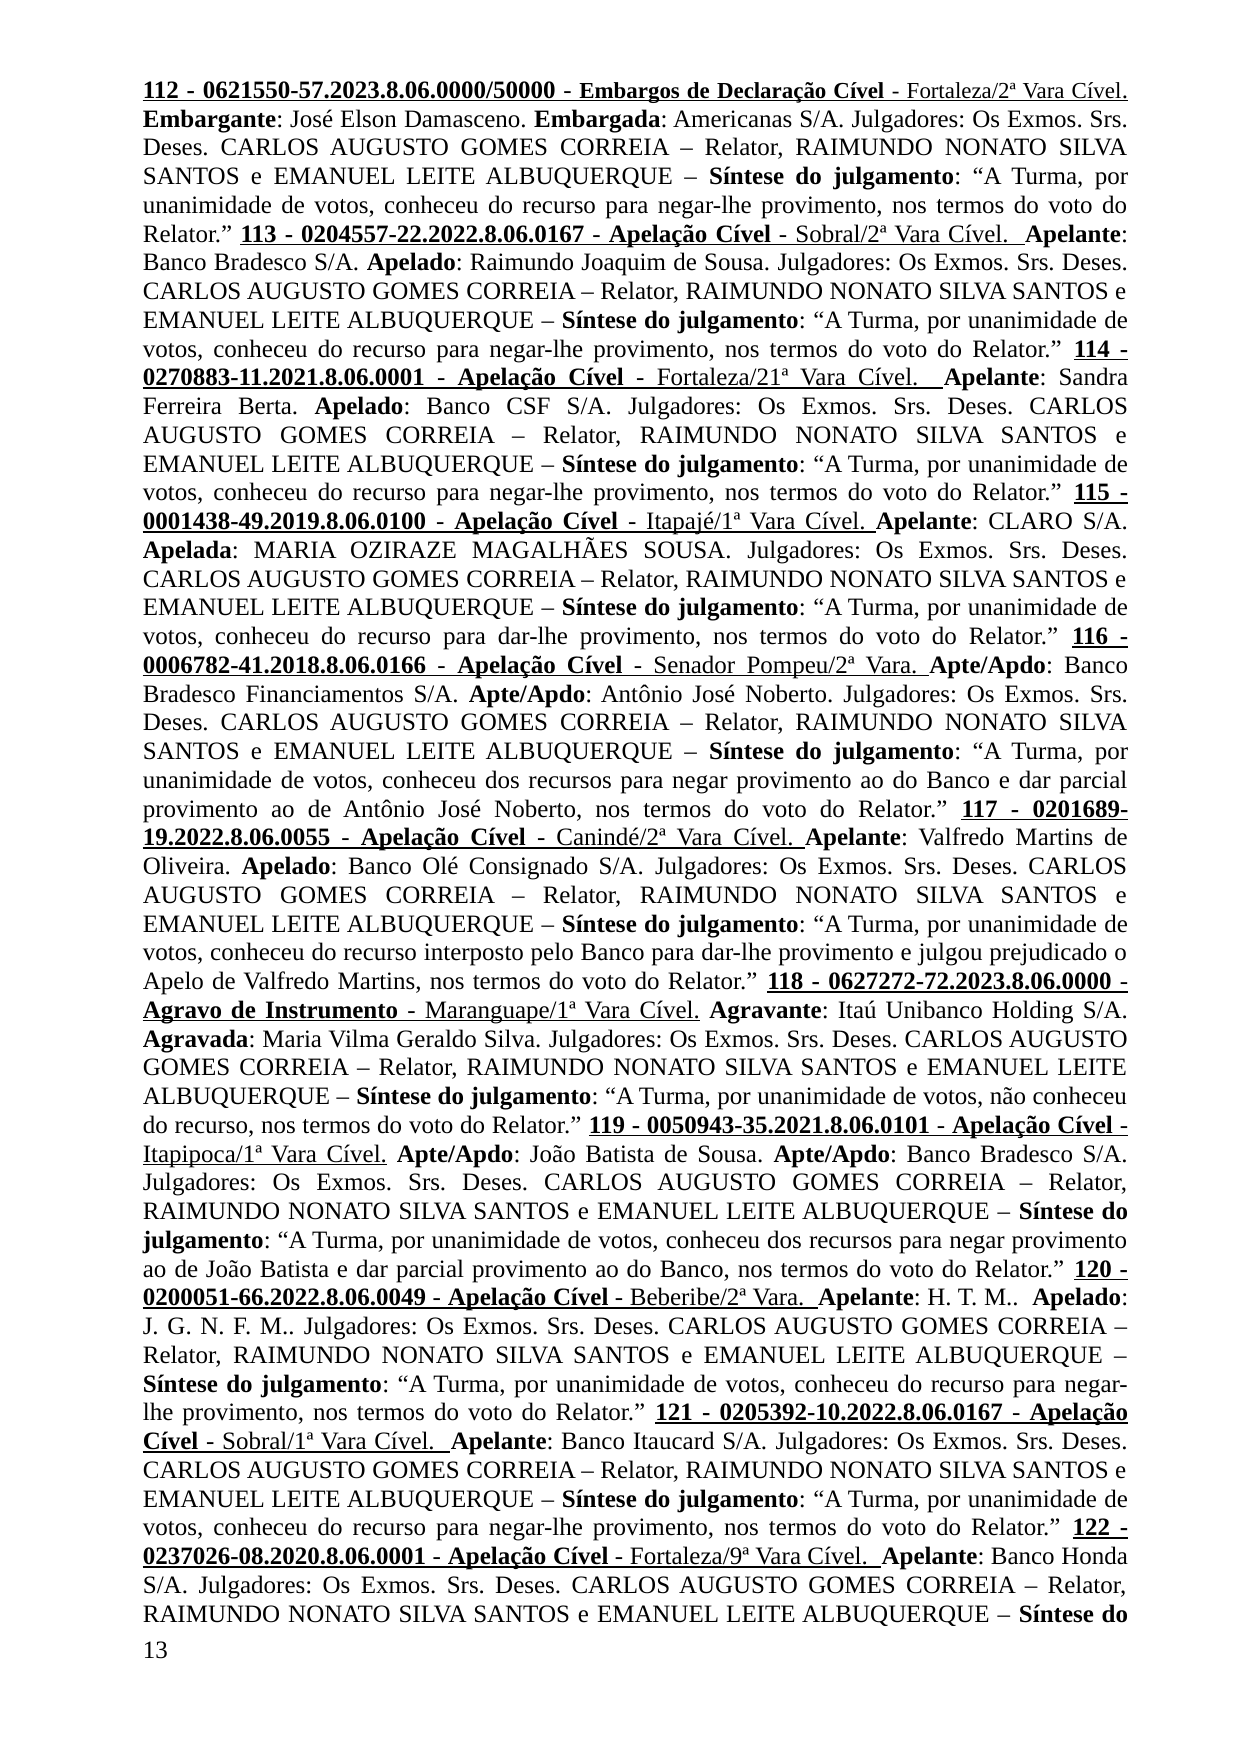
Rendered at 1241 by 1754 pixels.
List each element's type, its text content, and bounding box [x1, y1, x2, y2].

text 112 - 0621550-57.2023.8.06.0000/50000 - Embargos de Declaração Cível - Fortaleza/2ª Vara Cível. [143, 75, 1128, 100]
text Embargante: José Elson Damasceno. Embargada: Americanas S/A. Julgadores: Os Exmos. Srs. Deses. CARLOS AUGUSTO GOMES CORREIA – Relator, RAIMUNDO NONATO SILVA SANTOS e EMANUEL LEITE ALBUQUERQUE – Síntese do julgamento: “A Turma, por unanimidade de votos, conheceu do recurso para negar-lhe provimento, nos termos do voto do Relator.” 113 - 0204557-22.2022.8.06.0167 - Apelação Cível - Sobral/2ª Vara Cível. Apelante: Banco Bradesco S/A. Apelado: Raimundo Joaquim de Sousa. Julgadores: Os Exmos. Srs. Deses. CARLOS AUGUSTO GOMES CORREIA – Relator, RAIMUNDO NONATO SILVA SANTOS e EMANUEL LEITE ALBUQUERQUE – Síntese do julgamento: “A Turma, por unanimidade de votos, conheceu do recurso para negar-lhe provimento, nos termos do voto do Relator.” 114 - 0270883-11.2021.8.06.0001 - Apelação Cível - Fortaleza/21ª Vara Cível. Apelante: Sandra Ferreira Berta. Apelado: Banco CSF S/A. Julgadores: Os Exmos. Srs. Deses. CARLOS AUGUSTO GOMES CORREIA – Relator, RAIMUNDO NONATO SILVA SANTOS e EMANUEL LEITE ALBUQUERQUE – Síntese do julgamento: “A Turma, por unanimidade de votos, conheceu do recurso para negar-lhe provimento, nos termos do voto do Relator.” 115 - 0001438-49.2019.8.06.0100 - Apelação Cível - Itapajé/1ª Vara Cível. Apelante: CLARO S/A. Apelada: MARIA OZIRAZE MAGALHÃES SOUSA. Julgadores: Os Exmos. Srs. Deses. CARLOS AUGUSTO GOMES CORREIA – Relator, RAIMUNDO NONATO SILVA SANTOS e EMANUEL LEITE ALBUQUERQUE – Síntese do julgamento: “A Turma, por unanimidade de votos, conheceu do recurso para dar-lhe provimento, nos termos do voto do Relator.” 116 - 0006782-41.2018.8.06.0166 - Apelação Cível - Senador Pompeu/2ª Vara. Apte/Apdo: Banco Bradesco Financiamentos S/A. Apte/Apdo: Antônio José Noberto. Julgadores: Os Exmos. Srs. Deses. CARLOS AUGUSTO GOMES CORREIA – Relator, RAIMUNDO NONATO SILVA SANTOS e EMANUEL LEITE ALBUQUERQUE – Síntese do julgamento: “A Turma, por unanimidade de votos, conheceu dos recursos para negar provimento ao do Banco e dar parcial provimento ao de Antônio José Noberto, nos termos do voto do Relator.” 117 - 0201689-19.2022.8.06.0055 - Apelação Cível - Canindé/2ª Vara Cível. Apelante: Valfredo Martins de Oliveira. Apelado: Banco Olé Consignado S/A. Julgadores: Os Exmos. Srs. Deses. CARLOS AUGUSTO GOMES CORREIA – Relator, RAIMUNDO NONATO SILVA SANTOS e EMANUEL LEITE ALBUQUERQUE – Síntese do julgamento: “A Turma, por unanimidade de votos, conheceu do recurso interposto pelo Banco para dar-lhe provimento e julgou prejudicado o Apelo de Valfredo Martins, nos termos do voto do Relator.” 118 - 0627272-72.2023.8.06.0000 - Agravo de Instrumento - Maranguape/1ª Vara Cível. Agravante: Itaú Unibanco Holding S/A. Agravada: Maria Vilma Geraldo Silva. Julgadores: Os Exmos. Srs. Deses. CARLOS AUGUSTO GOMES CORREIA – Relator, RAIMUNDO NONATO SILVA SANTOS e EMANUEL LEITE ALBUQUERQUE – Síntese do julgamento: “A Turma, por unanimidade de votos, não conheceu do recurso, nos termos do voto do Relator.” 119 - 0050943-35.2021.8.06.0101 - Apelação Cível - Itapipoca/1ª Vara Cível. Apte/Apdo: João Batista de Sousa. Apte/Apdo: Banco Bradesco S/A. Julgadores: Os Exmos. Srs. Deses. CARLOS AUGUSTO GOMES CORREIA – Relator, RAIMUNDO NONATO SILVA SANTOS e EMANUEL LEITE ALBUQUERQUE – Síntese do julgamento: “A Turma, por unanimidade de votos, conheceu dos recursos para negar provimento ao de João Batista e dar parcial provimento ao do Banco, nos termos do voto do Relator.” 120 - 0200051-66.2022.8.06.0049 - Apelação Cível - Beberibe/2ª Vara. Apelante: H. T. M.. Apelado: J. G. N. F. M.. Julgadores: Os Exmos. Srs. Deses. CARLOS AUGUSTO GOMES CORREIA – Relator, RAIMUNDO NONATO SILVA SANTOS e EMANUEL LEITE ALBUQUERQUE – Síntese do julgamento: “A Turma, por unanimidade de votos, conheceu do recurso para negar-lhe provimento, nos termos do voto do Relator.” 121 - 0205392-10.2022.8.06.0167 - Apelação Cível - Sobral/1ª Vara Cível. Apelante: Banco Itaucard S/A. Julgadores: Os Exmos. Srs. Deses. CARLOS AUGUSTO GOMES CORREIA – Relator, RAIMUNDO NONATO SILVA SANTOS e EMANUEL LEITE ALBUQUERQUE – Síntese do julgamento: “A Turma, por unanimidade de votos, conheceu do recurso para negar-lhe provimento, nos termos do voto do Relator.” 122 - 0237026-08.2020.8.06.0001 - Apelação Cível - Fortaleza/9ª Vara Cível. Apelante: Banco Honda S/A. Julgadores: Os Exmos. Srs. Deses. CARLOS AUGUSTO GOMES CORREIA – Relator, RAIMUNDO NONATO SILVA SANTOS e EMANUEL LEITE ALBUQUERQUE – Síntese do [143, 101, 1128, 1627]
